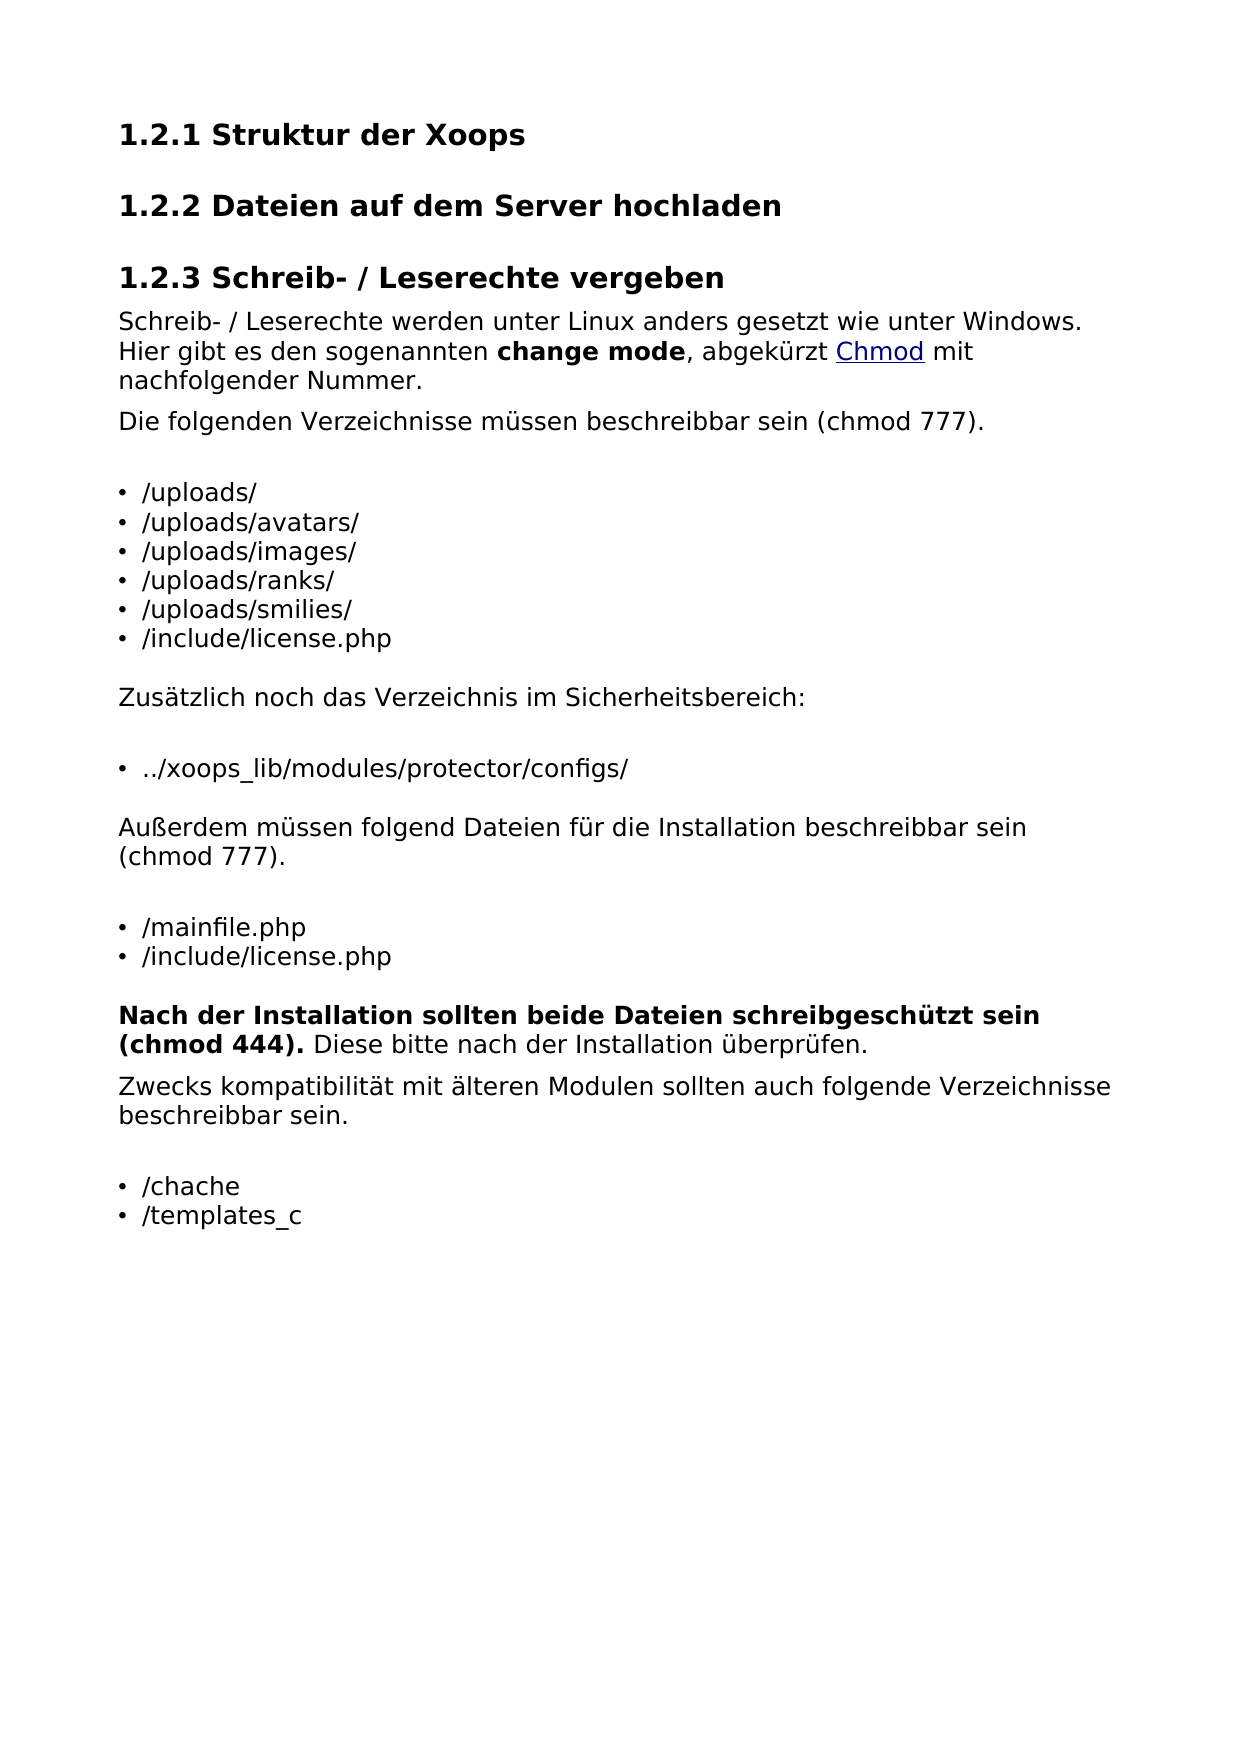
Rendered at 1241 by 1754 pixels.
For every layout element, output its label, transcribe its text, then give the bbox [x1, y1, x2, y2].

list /chache [118, 1172, 1122, 1201]
list /include/license.php [118, 942, 1122, 972]
text Zusätzlich noch das Verzeichnis im Sicherheitsbereich: [118, 683, 1122, 712]
list /mainfile.php [118, 913, 1122, 942]
list /uploads/ranks/ [118, 566, 1122, 595]
list /uploads/smilies/ [118, 595, 1122, 624]
list /templates_c [118, 1201, 1122, 1231]
subtitle 1.2.2 Dateien auf dem Server hochladen [118, 189, 1122, 223]
text Schreib- / Leserechte werden unter Linux anders gesetzt wie unter Windows. Hier gibt es den sogenannten change mode, abgekürzt Chmod mit nachfolgender Nummer. [118, 307, 1122, 395]
text Zwecks kompatibilität mit älteren Modulen sollten auch folgende Verzeichnisse beschreibbar sein. [118, 1072, 1122, 1130]
list /uploads/avatars/ [118, 508, 1122, 537]
text Außerdem müssen folgend Dateien für die Installation beschreibbar sein (chmod 777). [118, 813, 1122, 871]
text Die folgenden Verzeichnisse müssen beschreibbar sein (chmod 777). [118, 407, 1122, 437]
list /uploads/images/ [118, 537, 1122, 566]
list ../xoops_lib/modules/protector/configs/ [118, 754, 1122, 783]
list /include/license.php [118, 624, 1122, 654]
list /uploads/ [118, 479, 1122, 508]
subtitle 1.2.3 Schreib- / Leserechte vergeben [118, 261, 1122, 295]
subtitle 1.2.1 Struktur der Xoops [118, 118, 1122, 152]
text Nach der Installation sollten beide Dateien schreibgeschützt sein (chmod 444). Diese bitte nach der Installation überprüfen. [118, 1001, 1122, 1059]
